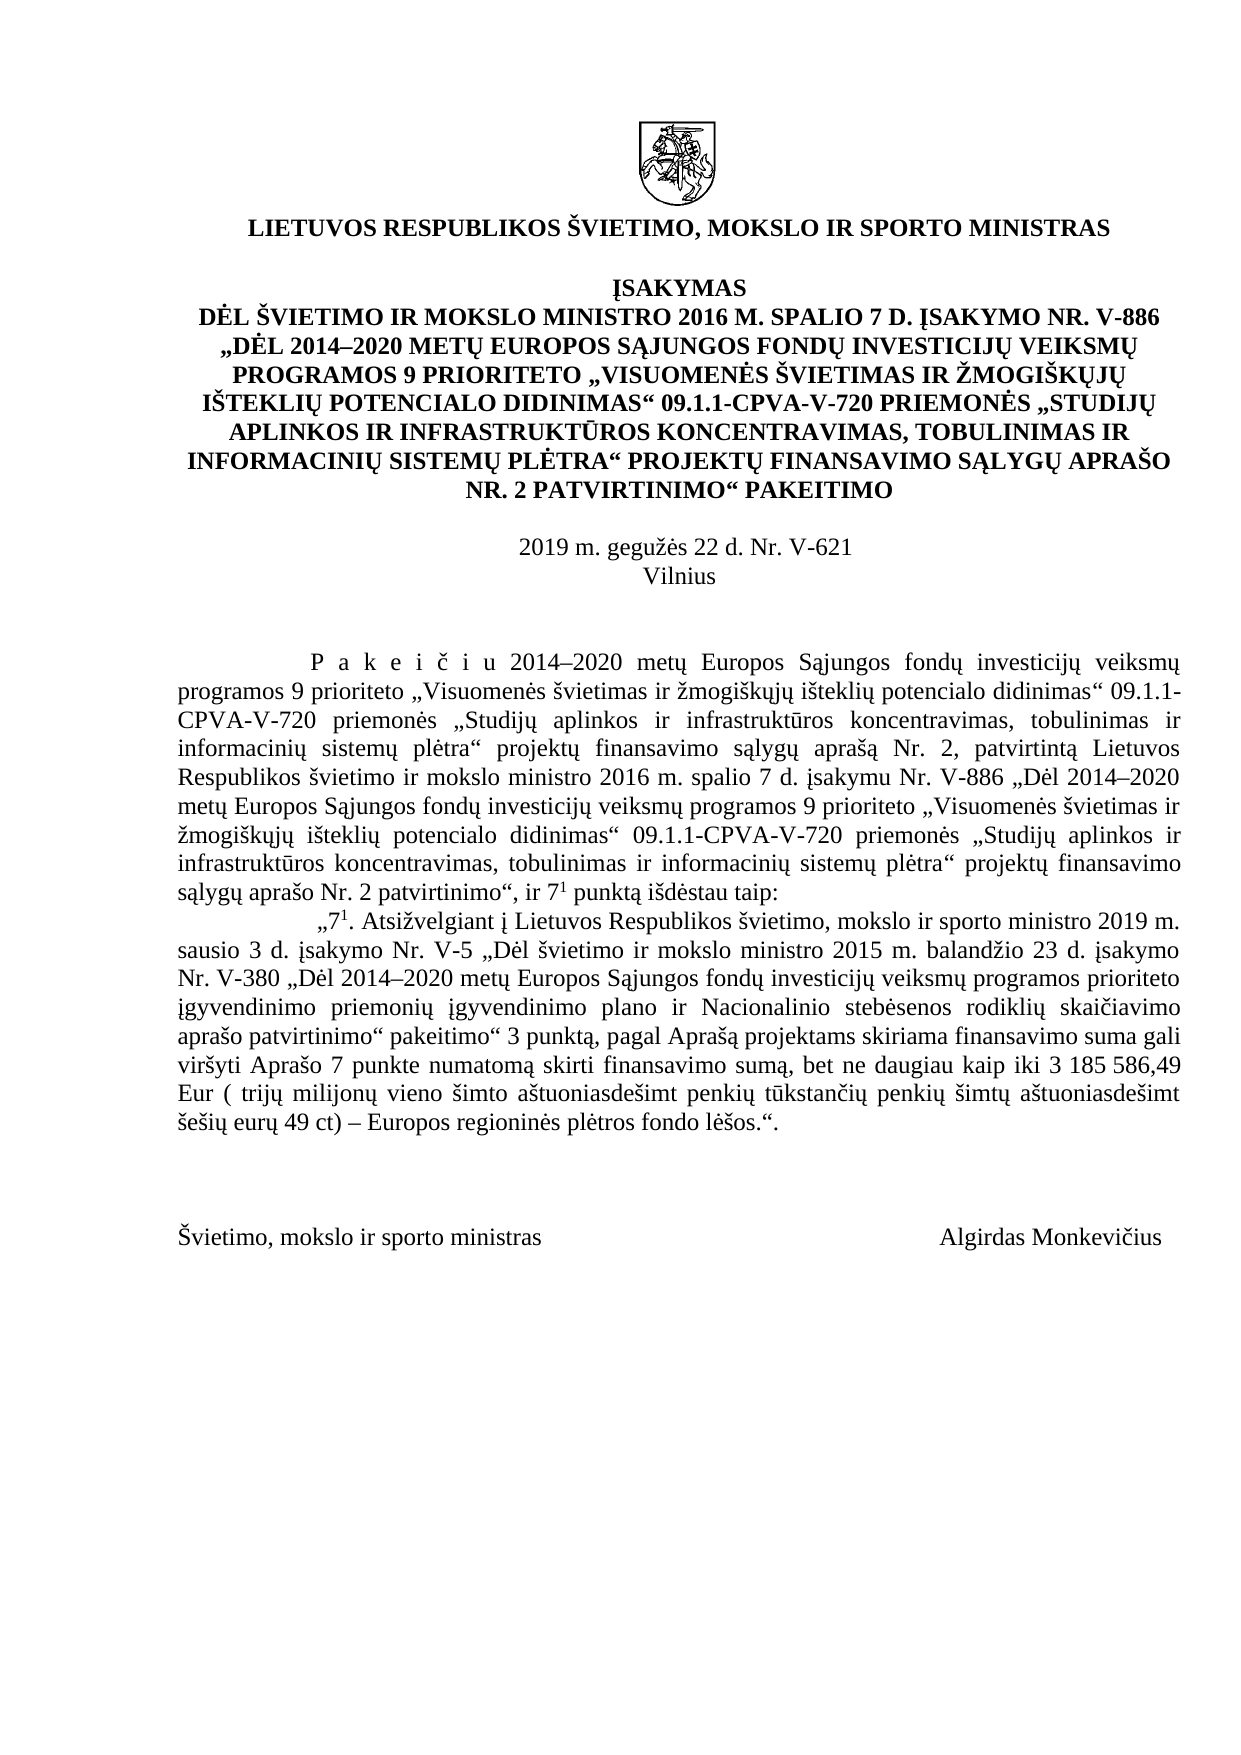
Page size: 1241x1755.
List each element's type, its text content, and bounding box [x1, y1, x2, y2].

text ĮSAKYMAS [177, 273, 1181, 302]
text Švietimo, mokslo ir sporto ministras Algirdas Monkevičius [177, 1222, 1181, 1251]
text LIETUVOS RESPUBLIKOS ŠVIETIMO, MOKSLO IR SPORTO MINISTRAS [177, 213, 1181, 242]
text 2019 m. gegužės 22 d. Nr. V-621 [177, 532, 1181, 561]
text „71. Atsižvelgiant į Lietuvos Respublikos švietimo, mokslo ir sporto ministro 2019 m. sausio 3 d. įsakymo Nr. V-5 „Dėl švietimo ir mokslo ministro 2015 m. balandžio 23 d. įsakymo Nr. V-380 „Dėl 2014–2020 metų Europos Sąjungos fondų investicijų veiksmų programos prioriteto įgyvendinimo priemonių įgyvendinimo plano ir Nacionalinio stebėsenos rodiklių skaičiavimo aprašo patvirtinimo“ pakeitimo“ 3 punktą, pagal Aprašą projektams skiriama finansavimo suma gali viršyti Aprašo 7 punkte numatomą skirti finansavimo sumą, bet ne daugiau kaip iki 3 185 586,49 Eur ( trijų milijonų vieno šimto aštuoniasdešimt penkių tūkstančių penkių šimtų aštuoniasdešimt šešių eurų 49 ct) – Europos regioninės plėtros fondo lėšos.“. [177, 906, 1181, 1136]
text Vilnius [177, 561, 1181, 590]
text P a k e i č i u 2014–2020 metų Europos Sąjungos fondų investicijų veiksmų programos 9 prioriteto „Visuomenės švietimas ir žmogiškųjų išteklių potencialo didinimas“ 09.1.1-CPVA-V-720 priemonės „Studijų aplinkos ir infrastruktūros koncentravimas, tobulinimas ir informacinių sistemų plėtra“ projektų finansavimo sąlygų aprašą Nr. 2, patvirtintą Lietuvos Respublikos švietimo ir mokslo ministro 2016 m. spalio 7 d. įsakymu Nr. V-886 „Dėl 2014–2020 metų Europos Sąjungos fondų investicijų veiksmų programos 9 prioriteto „Visuomenės švietimas ir žmogiškųjų išteklių potencialo didinimas“ 09.1.1-CPVA-V-720 priemonės „Studijų aplinkos ir infrastruktūros koncentravimas, tobulinimas ir informacinių sistemų plėtra“ projektų finansavimo sąlygų aprašo Nr. 2 patvirtinimo“, ir 71 punktą išdėstau taip: [177, 647, 1181, 906]
text DĖL ŠVIETIMO IR MOKSLO MINISTRO 2016 M. SPALIO 7 d. įsakymO Nr. V-886 „DĖL 2014–2020 METŲ EUROPOS SĄJUNGOS FONDŲ INVESTICIJŲ VEIKSMŲ PROGRAMOS 9 PRIORITETO „VISUOMENĖS ŠVIETIMAS IR ŽMOGIŠKŲJŲ IŠTEKLIŲ POTENCIALO DIDINIMAS“ 09.1.1-CPVA-V-720 PRIEMONĖS „STUDIJŲ APLINKOS IR INFRASTRUKTŪROS KONCENTRAVIMAS, TOBULINIMAS IR INFORMACINIŲ SISTEMŲ PLĖTRA“ PROJEKTŲ FINANSAVIMO SĄLYGŲ APRAŠO NR. 2 PATVIRTINIMO“ PAKEITIMO [177, 302, 1181, 503]
